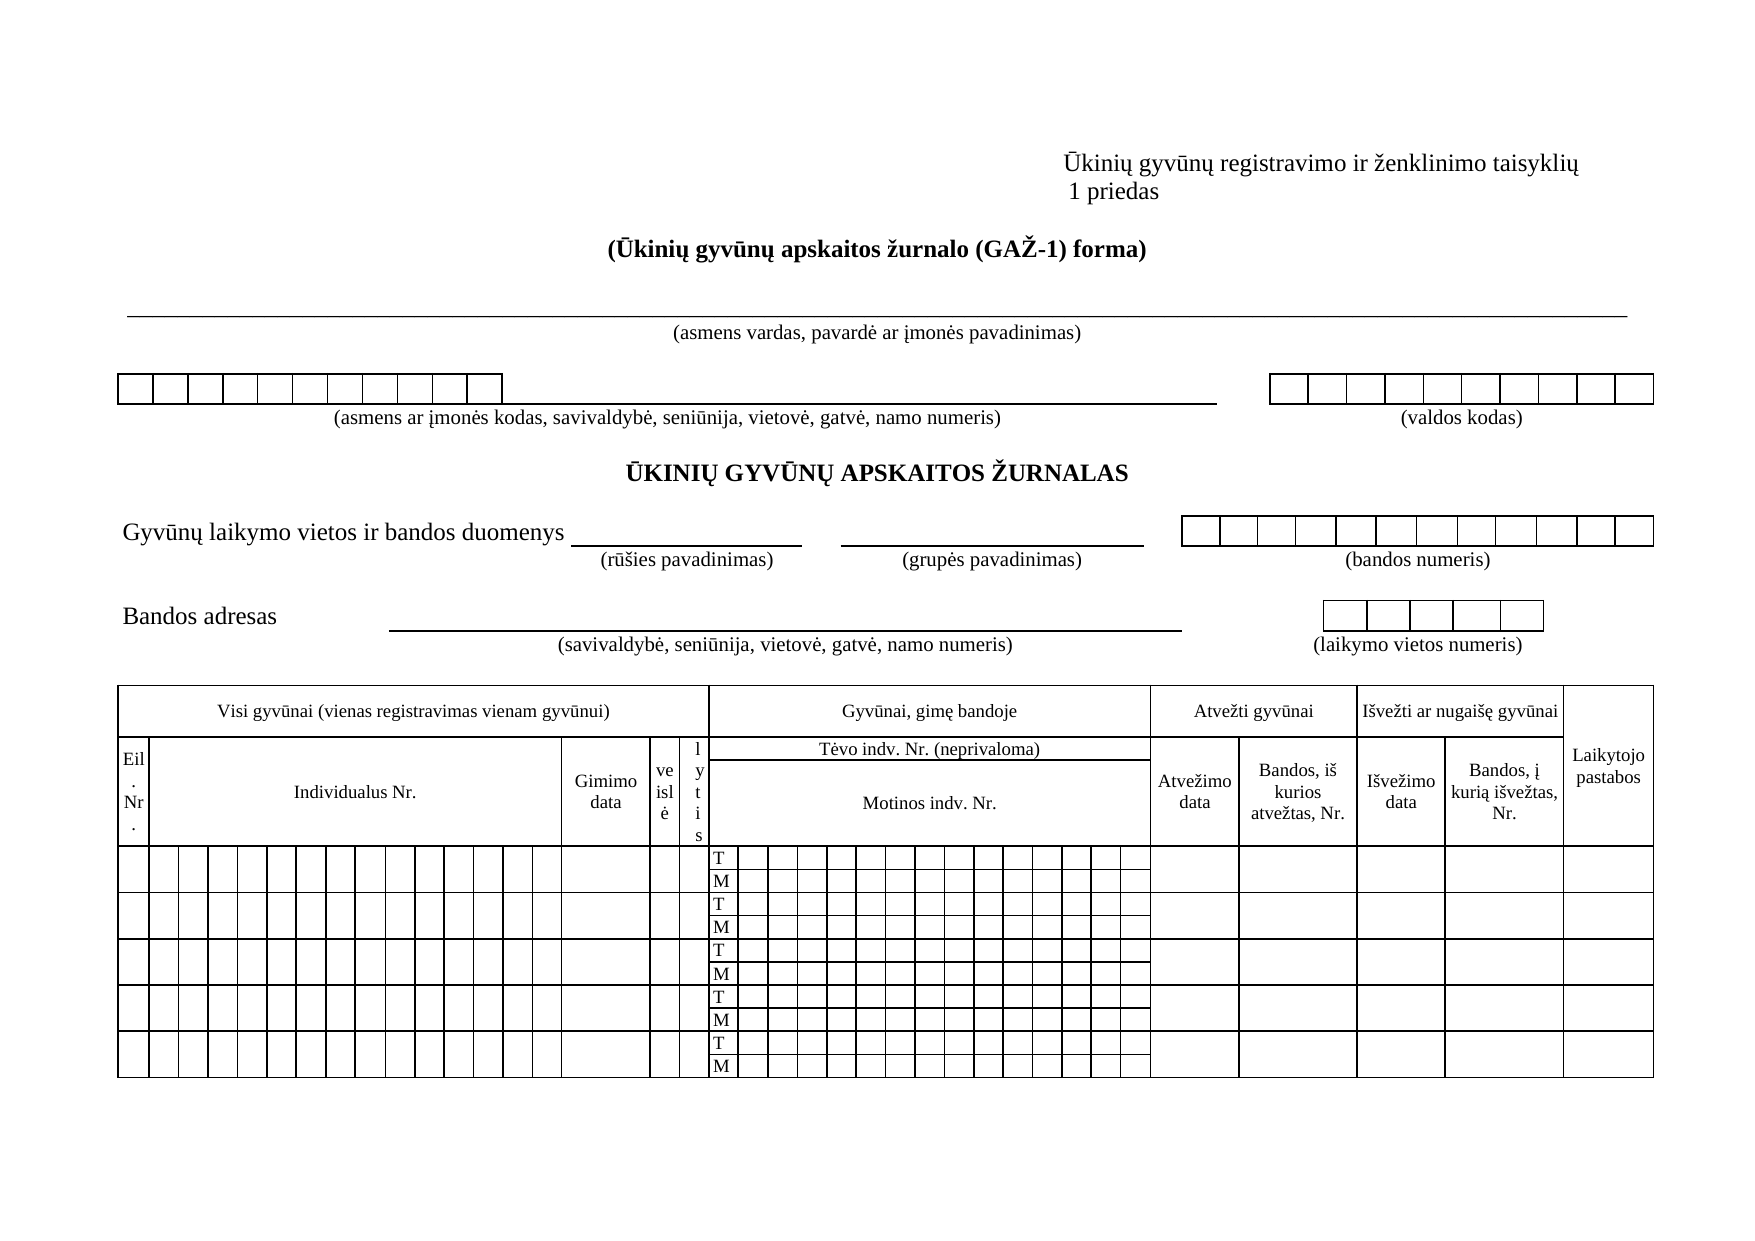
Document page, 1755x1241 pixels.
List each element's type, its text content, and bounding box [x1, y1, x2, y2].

table_header Visi gyvūnai (vienas registravimas vienam gyvūnui) [119, 686, 708, 736]
table_cell [1324, 601, 1366, 630]
table_cell [150, 1032, 178, 1077]
table_cell [356, 940, 385, 984]
table_cell [445, 1032, 473, 1077]
table_cell [828, 847, 855, 868]
table_cell [1063, 986, 1090, 1007]
table_cell [651, 986, 679, 1030]
table_cell [857, 1032, 885, 1053]
table_header [398, 375, 432, 403]
table_cell [1544, 600, 1653, 630]
table_cell [857, 1055, 885, 1077]
table_cell [798, 940, 826, 961]
table_cell [945, 916, 973, 938]
table_cell [975, 1032, 1002, 1053]
table_cell Individualus Nr. [150, 738, 561, 845]
table_cell [268, 986, 295, 1030]
table_cell [857, 847, 885, 868]
table_cell [327, 893, 354, 938]
table_cell [1121, 1032, 1150, 1053]
table_cell [802, 545, 841, 571]
table_cell [886, 1009, 914, 1030]
table_cell [179, 893, 207, 938]
table_cell [533, 893, 561, 938]
table_cell [857, 870, 885, 892]
table_cell [1151, 940, 1238, 984]
table_header Gyvūnų laikymo vietos ir bandos duomenys [118, 515, 571, 545]
table_header [1578, 517, 1614, 545]
table_cell [416, 1032, 443, 1077]
table_cell [1151, 847, 1238, 892]
table_cell [1063, 916, 1090, 938]
table_cell [474, 986, 502, 1030]
table_cell [389, 600, 1182, 630]
table_cell [268, 1032, 295, 1077]
table_cell [1240, 893, 1356, 938]
table_cell [1121, 1009, 1150, 1030]
table_cell (grupės pavadinimas) [841, 547, 1143, 571]
table_cell [504, 847, 532, 892]
table_cell [571, 571, 802, 600]
table_cell [1564, 940, 1653, 984]
table_cell [1004, 986, 1032, 1007]
table_cell [857, 940, 885, 961]
table_cell [857, 963, 885, 984]
table_cell [1121, 893, 1150, 915]
text Ūkinių gyvūnų registravimo ir ženklinimo taisyklių [118, 148, 1636, 176]
table_cell [1358, 940, 1444, 984]
table_cell [769, 870, 797, 892]
table_cell [1092, 893, 1120, 915]
table_cell [1004, 940, 1032, 961]
table_header [571, 515, 802, 545]
table_cell [739, 1009, 767, 1030]
table_cell [739, 940, 767, 961]
table_cell [769, 940, 797, 961]
table_cell [1446, 1032, 1563, 1077]
table_cell [1151, 986, 1238, 1030]
table_cell [886, 986, 914, 1007]
table_cell [769, 1032, 797, 1053]
table_cell [179, 940, 207, 984]
table_cell [209, 893, 237, 938]
table_cell [327, 1032, 354, 1077]
table_cell [916, 1055, 944, 1077]
table_cell [1182, 600, 1323, 630]
table_header [1337, 517, 1375, 545]
table_cell [651, 940, 679, 984]
table_cell [680, 1032, 708, 1077]
table_cell [1033, 986, 1061, 1007]
table_cell Gimimo data [562, 738, 649, 845]
table_cell [386, 893, 414, 938]
table_cell [651, 893, 679, 938]
table_header [1217, 373, 1269, 403]
table_cell [828, 870, 855, 892]
table_cell [916, 1032, 944, 1053]
table_cell [1033, 893, 1061, 915]
table_cell M [710, 1009, 737, 1030]
table_cell [1411, 601, 1452, 630]
table_cell [504, 893, 532, 938]
table_cell [975, 986, 1002, 1007]
table_cell [209, 940, 237, 984]
table_cell [327, 940, 354, 984]
table_header [1144, 515, 1181, 545]
table_cell (bandos numeris) [1182, 547, 1653, 571]
table_cell [118, 630, 389, 656]
table_header Atvežti gyvūnai [1151, 686, 1356, 736]
table_cell [651, 847, 679, 892]
table_cell [1121, 1055, 1150, 1077]
table_cell [886, 893, 914, 915]
table_cell [798, 847, 826, 868]
table_cell [474, 1032, 502, 1077]
table_cell [1564, 893, 1653, 938]
table_cell [119, 893, 148, 938]
table_cell [886, 1032, 914, 1053]
table_cell [739, 893, 767, 915]
table_cell [916, 940, 944, 961]
table_cell [916, 847, 944, 868]
table_cell M [710, 870, 737, 892]
table_cell [118, 571, 571, 600]
table_header [1347, 375, 1384, 403]
table_cell [769, 893, 797, 915]
table_cell [386, 1032, 414, 1077]
table_header [433, 375, 466, 403]
table_cell [886, 847, 914, 868]
table_cell [209, 847, 237, 892]
table_cell Tėvo indv. Nr. (neprivaloma) [710, 738, 1150, 759]
table_header [293, 375, 327, 403]
text ŪKINIŲ GYVŪNŲ APSKAITOS ŽURNALAS [118, 458, 1636, 486]
table_cell [1564, 1032, 1653, 1077]
table_cell [562, 1032, 649, 1077]
table_cell [680, 893, 708, 938]
table_header [258, 375, 292, 403]
table_cell [828, 893, 855, 915]
table_cell [1446, 986, 1563, 1030]
table_cell Bandos, iš kurios atvežtas, Nr. [1240, 738, 1356, 845]
table_cell [297, 986, 325, 1030]
table_cell Motinos indv. Nr. [710, 761, 1150, 845]
table_cell [798, 870, 826, 892]
table_cell [445, 986, 473, 1030]
table_header [1271, 375, 1307, 403]
table_cell [798, 963, 826, 984]
table_cell [1358, 893, 1444, 938]
table_cell [680, 940, 708, 984]
table_cell [680, 847, 708, 892]
table_cell [769, 1009, 797, 1030]
table_header [1616, 517, 1653, 545]
table_cell [1063, 1009, 1090, 1030]
table_cell [562, 893, 649, 938]
table_header [1309, 375, 1346, 403]
table_cell Atvežimo data [1151, 738, 1238, 845]
table_cell [945, 986, 973, 1007]
table_cell [975, 893, 1002, 915]
table_cell [150, 847, 178, 892]
table_cell [179, 1032, 207, 1077]
table_cell [533, 940, 561, 984]
table_cell [1033, 1055, 1061, 1077]
table_cell M [710, 916, 737, 938]
table_cell T [710, 847, 737, 868]
table_cell [739, 963, 767, 984]
table_header [1539, 375, 1576, 403]
table_cell [533, 847, 561, 892]
table_header [1537, 517, 1576, 545]
table_cell [1121, 940, 1150, 961]
table_cell [1033, 870, 1061, 892]
table_cell lytis [680, 738, 708, 845]
table_cell [1454, 601, 1500, 630]
text (Ūkinių gyvūnų apskaitos žurnalo (GAŽ-1) forma) [118, 234, 1636, 263]
table_cell [1092, 916, 1120, 938]
table_cell [1358, 986, 1444, 1030]
table_cell [857, 893, 885, 915]
table_cell [416, 847, 443, 892]
table_cell [386, 940, 414, 984]
table_cell [533, 986, 561, 1030]
table_cell [769, 986, 797, 1007]
table_cell [1144, 545, 1182, 571]
table_cell (rūšies pavadinimas) [571, 547, 802, 571]
table_cell [1446, 893, 1563, 938]
table_cell T [710, 986, 737, 1007]
table_cell [945, 1009, 973, 1030]
table_header [119, 375, 152, 403]
table_cell [802, 571, 841, 600]
table_cell [327, 847, 354, 892]
table_cell [857, 986, 885, 1007]
table_header [1386, 375, 1423, 403]
table_header [1578, 375, 1614, 403]
table_cell [209, 986, 237, 1030]
table_header [189, 375, 222, 403]
table_cell [916, 916, 944, 938]
table_cell [1004, 1032, 1032, 1053]
table_cell [356, 1032, 385, 1077]
table_cell [1240, 1032, 1356, 1077]
table_cell [1564, 986, 1653, 1030]
table_cell [1033, 940, 1061, 961]
table_cell [975, 870, 1002, 892]
table_cell [828, 1032, 855, 1053]
table_cell [1004, 916, 1032, 938]
table_cell [739, 986, 767, 1007]
table_cell [1121, 870, 1150, 892]
table_cell [1092, 986, 1120, 1007]
table_cell [562, 847, 649, 892]
table_cell [297, 1032, 325, 1077]
table_cell Eil. Nr. [119, 738, 148, 845]
table_cell [1092, 940, 1120, 961]
table_cell [1063, 893, 1090, 915]
table_cell [1092, 963, 1120, 984]
table_cell [680, 986, 708, 1030]
table_cell Bandos, į kurią išvežtas, Nr. [1446, 738, 1563, 845]
table_cell [474, 940, 502, 984]
table_cell [798, 893, 826, 915]
table_cell [445, 893, 473, 938]
table_header [1501, 375, 1538, 403]
table_cell [1033, 1009, 1061, 1030]
table_cell [739, 847, 767, 868]
table_cell T [710, 1032, 737, 1053]
table_cell M [710, 1055, 737, 1077]
table_cell [1004, 1009, 1032, 1030]
text ________________________________________________________________________________________________________________________ [118, 291, 1636, 320]
table_cell [356, 986, 385, 1030]
table_cell [1033, 1032, 1061, 1053]
table_cell [916, 870, 944, 892]
table_cell [1092, 870, 1120, 892]
table_cell [1446, 847, 1563, 892]
table_cell [798, 1032, 826, 1053]
table_cell [1063, 1032, 1090, 1053]
table_header [1377, 517, 1416, 545]
table_cell [739, 916, 767, 938]
table_cell [386, 986, 414, 1030]
table_cell [1121, 986, 1150, 1007]
table_cell (savivaldybė, seniūnija, vietovė, gatvė, namo numeris) [389, 632, 1182, 656]
table_cell (laikymo vietos numeris) [1182, 630, 1653, 656]
table_cell [356, 893, 385, 938]
table_cell [1446, 940, 1563, 984]
table_cell [975, 1009, 1002, 1030]
table_cell [268, 940, 295, 984]
table_cell [1121, 847, 1150, 868]
table_cell [886, 940, 914, 961]
table_cell [562, 940, 649, 984]
table_cell [886, 916, 914, 938]
table_cell [916, 986, 944, 1007]
table_cell [798, 986, 826, 1007]
table_cell [150, 893, 178, 938]
table_cell [1217, 403, 1270, 429]
table_cell [533, 1032, 561, 1077]
table_cell [1063, 963, 1090, 984]
table_header [503, 373, 1217, 403]
table_cell [828, 1055, 855, 1077]
table_cell [1033, 916, 1061, 938]
table_header [1183, 517, 1219, 545]
table_cell [297, 847, 325, 892]
table_cell [504, 986, 532, 1030]
table_cell [562, 986, 649, 1030]
table_cell [828, 1009, 855, 1030]
table_cell [1368, 601, 1409, 630]
table_cell [975, 847, 1002, 868]
table_cell [1033, 963, 1061, 984]
table_cell [739, 1055, 767, 1077]
table_cell [916, 1009, 944, 1030]
table_header [1258, 517, 1295, 545]
table_cell [119, 847, 148, 892]
table_cell [841, 571, 1143, 600]
table_cell [828, 940, 855, 961]
table_header [468, 375, 501, 403]
table_cell [1144, 571, 1653, 600]
table_cell [268, 847, 295, 892]
table_cell Išvežimo data [1358, 738, 1444, 845]
table_cell [828, 916, 855, 938]
table_cell [1240, 847, 1356, 892]
table_cell [179, 847, 207, 892]
table_cell [916, 963, 944, 984]
table_cell [945, 1032, 973, 1053]
table_header [1296, 517, 1335, 545]
table_cell [769, 1055, 797, 1077]
table_cell [356, 847, 385, 892]
table_cell [179, 986, 207, 1030]
table_header [1616, 375, 1653, 403]
table_cell [327, 986, 354, 1030]
table_cell [1092, 1032, 1120, 1053]
table_cell [1121, 916, 1150, 938]
table_cell (asmens ar įmonės kodas, savivaldybė, seniūnija, vietovė, gatvė, namo numeris) [118, 405, 1217, 429]
table_cell [119, 986, 148, 1030]
table_cell [798, 1009, 826, 1030]
table_cell [445, 847, 473, 892]
table_cell (valdos kodas) [1270, 405, 1653, 429]
table_cell [474, 847, 502, 892]
table_cell [1063, 870, 1090, 892]
table_header [328, 375, 362, 403]
table_cell [769, 963, 797, 984]
table_cell [857, 1009, 885, 1030]
table_cell [1358, 1032, 1444, 1077]
table_cell [1004, 847, 1032, 868]
table_header [802, 515, 841, 545]
table_cell [975, 916, 1002, 938]
table_cell [1121, 963, 1150, 984]
table_cell [1063, 1055, 1090, 1077]
text 1 priedas [1068, 176, 1636, 205]
table_cell [1004, 1055, 1032, 1077]
table_cell Bandos adresas [118, 600, 389, 630]
table_header Laikytojo pastabos [1564, 686, 1653, 845]
table_cell [828, 986, 855, 1007]
table_cell [1063, 940, 1090, 961]
table_cell [416, 940, 443, 984]
table_cell M [710, 963, 737, 984]
table_cell [238, 986, 266, 1030]
table_cell [1033, 847, 1061, 868]
table_cell [150, 940, 178, 984]
table_cell [150, 986, 178, 1030]
table_cell [1151, 1032, 1238, 1077]
table_cell [975, 1055, 1002, 1077]
table_cell [1004, 963, 1032, 984]
table_cell [886, 870, 914, 892]
table_header Išvežti ar nugaišę gyvūnai [1358, 686, 1563, 736]
table_cell [504, 1032, 532, 1077]
table_cell [798, 1055, 826, 1077]
table_cell [445, 940, 473, 984]
table_cell [416, 986, 443, 1030]
table_cell [916, 893, 944, 915]
table_cell [238, 1032, 266, 1077]
table_cell [1092, 847, 1120, 868]
table_cell [769, 847, 797, 868]
table_cell [945, 870, 973, 892]
table_cell [1092, 1055, 1120, 1077]
table_cell [504, 940, 532, 984]
table_cell [828, 963, 855, 984]
table_cell [1151, 893, 1238, 938]
table_cell [769, 916, 797, 938]
table_cell [1358, 847, 1444, 892]
table_cell [945, 940, 973, 961]
table_cell [1063, 847, 1090, 868]
table_cell [886, 1055, 914, 1077]
table_header [1458, 517, 1495, 545]
table_header [363, 375, 397, 403]
table_cell [209, 1032, 237, 1077]
table_cell [739, 870, 767, 892]
table_cell [945, 1055, 973, 1077]
table_cell [119, 940, 148, 984]
table_cell veislė [651, 738, 679, 845]
table_cell T [710, 893, 737, 915]
table_cell [1501, 601, 1543, 630]
table_header [1424, 375, 1461, 403]
table_cell [297, 893, 325, 938]
table_header [224, 375, 257, 403]
table_header [1462, 375, 1499, 403]
table_cell [739, 1032, 767, 1053]
text (asmens vardas, pavardė ar įmonės pavadinimas) [118, 320, 1636, 344]
table_cell [945, 963, 973, 984]
table_cell [386, 847, 414, 892]
table_cell [297, 940, 325, 984]
table_cell [945, 893, 973, 915]
table_cell [416, 893, 443, 938]
table_cell [1564, 847, 1653, 892]
table_cell [238, 893, 266, 938]
table_cell [1092, 1009, 1120, 1030]
table_cell [268, 893, 295, 938]
table_cell [1004, 893, 1032, 915]
table_cell [238, 847, 266, 892]
table_cell [474, 893, 502, 938]
table_cell [118, 545, 571, 571]
table_cell T [710, 940, 737, 961]
table_header Gyvūnai, gimę bandoje [710, 686, 1150, 736]
table_cell [1240, 986, 1356, 1030]
table_cell [945, 847, 973, 868]
table_header [1417, 517, 1457, 545]
table_cell [1004, 870, 1032, 892]
table_cell [857, 916, 885, 938]
table_cell [119, 1032, 148, 1077]
table_header [1496, 517, 1536, 545]
table_cell [798, 916, 826, 938]
table_header [841, 515, 1143, 545]
table_header [1221, 517, 1257, 545]
table_cell [1240, 940, 1356, 984]
table_header [154, 375, 187, 403]
table_cell [975, 963, 1002, 984]
table_cell [886, 963, 914, 984]
table_cell [651, 1032, 679, 1077]
table_cell [238, 940, 266, 984]
table_cell [975, 940, 1002, 961]
